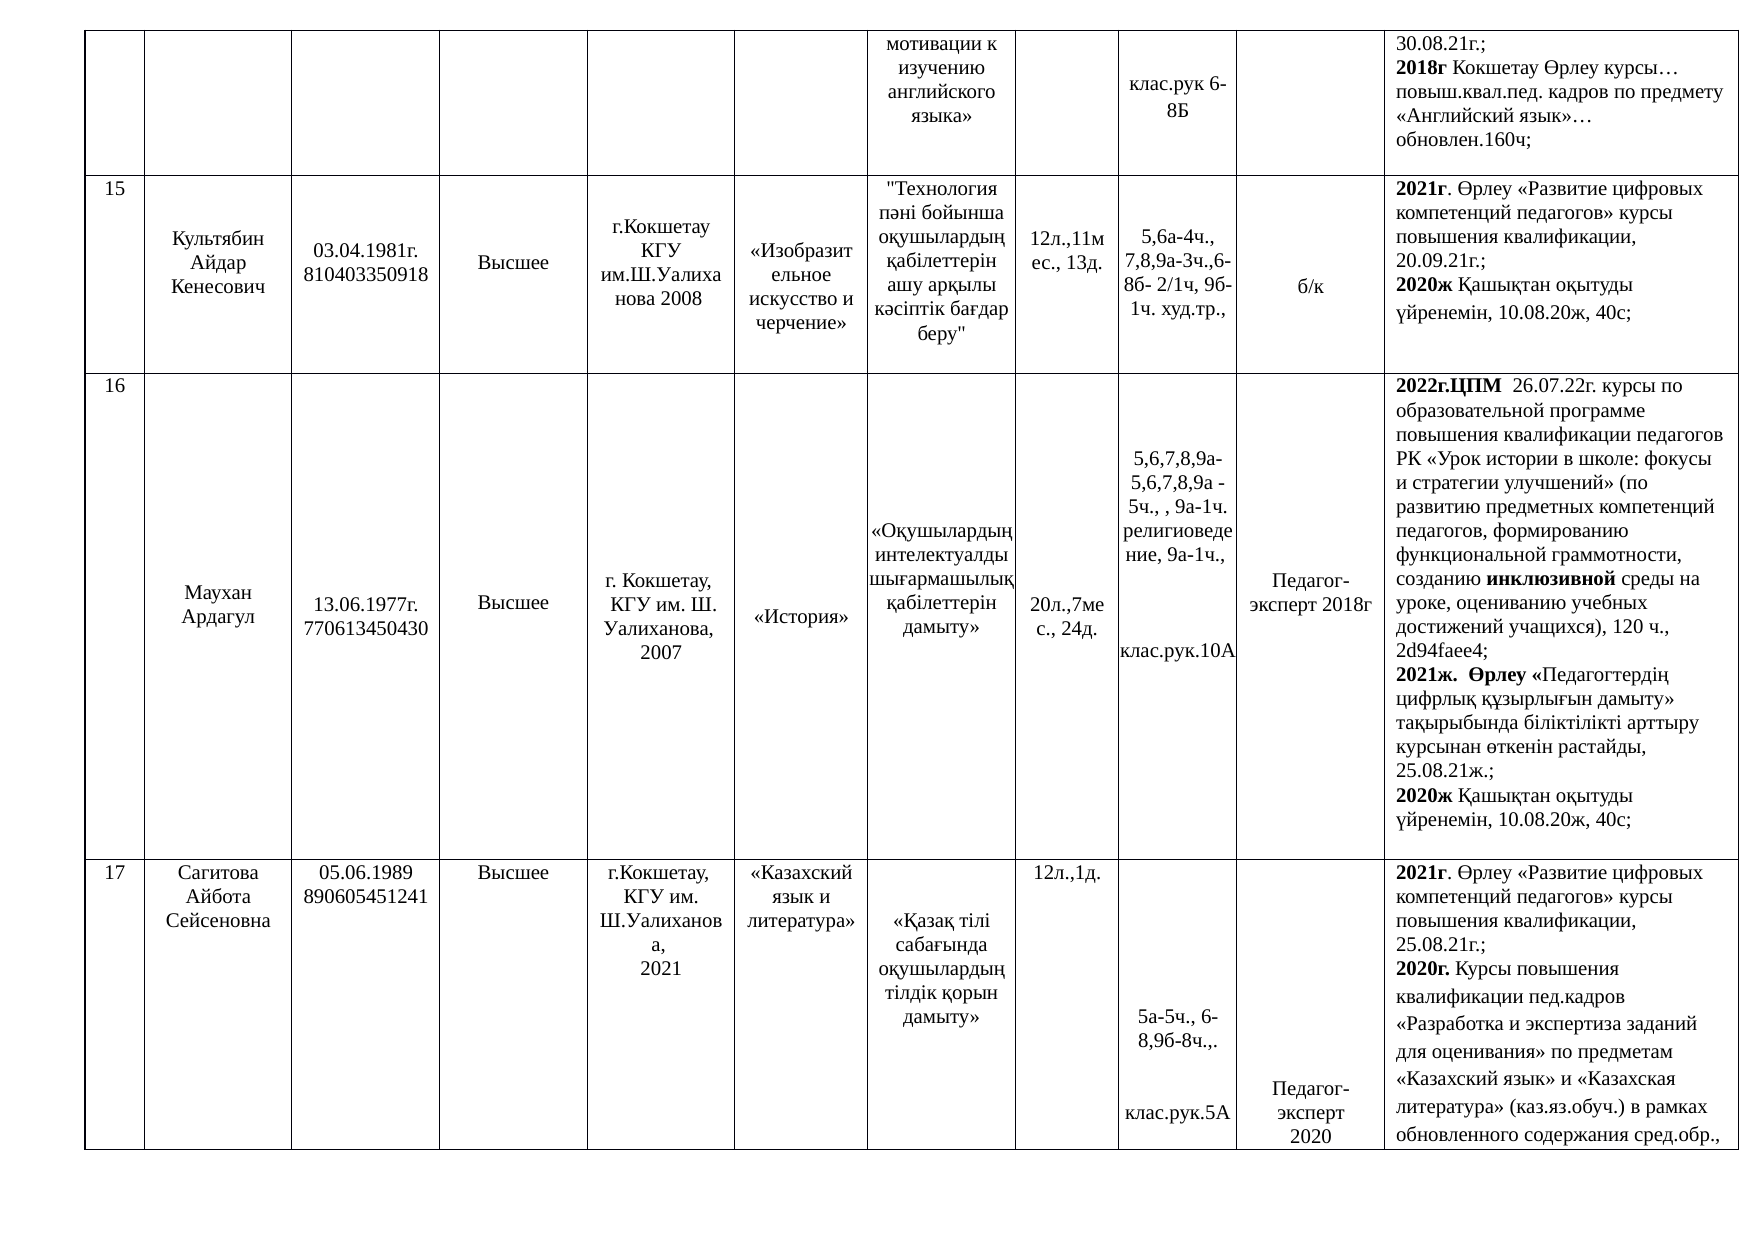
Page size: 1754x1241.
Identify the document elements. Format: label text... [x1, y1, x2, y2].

table_cell [1016, 31, 1118, 175]
table_cell 5,6а-4ч., 7,8,9а-3ч.,6-8б- 2/1ч, 9б-1ч. худ.тр., [1119, 176, 1236, 372]
table_cell 16 [86, 374, 144, 859]
table_cell 03.04.1981г. 810403350918 [292, 176, 439, 372]
table_cell [145, 31, 291, 175]
table_cell Сагитова Айбота Сейсеновна [145, 860, 291, 1148]
table_cell «Казахский язык и литература» [735, 860, 867, 1148]
table_cell 30.08.21г.; 2018г Кокшетау Өрлеу курсы…повыш.квал.пед. кадров по предмету «Английский язык»…обновлен.160ч; [1385, 31, 1738, 175]
table_cell «История» [735, 374, 867, 859]
table_cell Высшее [440, 860, 587, 1148]
table_cell [735, 31, 867, 175]
table_cell г.Кокшетау, КГУ им. Ш.Уалиханова, 2021 [588, 860, 734, 1148]
table_cell «Изобразительное искусство и черчение» [735, 176, 867, 372]
table_cell 12л.,11мес., 13д. [1016, 176, 1118, 372]
table_cell 5,6,7,8,9а-5,6,7,8,9а -5ч., , 9а-1ч. религиоведение, 9а-1ч., клас.рук.10А [1119, 374, 1236, 859]
table_cell клас.рук 6-8Б [1119, 31, 1236, 175]
table_cell Педагог-эксперт 2020 [1237, 860, 1384, 1148]
table_cell 20л.,7мес., 24д. [1016, 374, 1118, 859]
table_cell Маухан Ардагул [145, 374, 291, 859]
table_cell «Қазақ тілі сабағында оқушылардың тілдік қорын дамыту» [868, 860, 1015, 1148]
table_cell [1237, 31, 1384, 175]
table_cell г. Кокшетау, КГУ им. Ш. Уалиханова, 2007 [588, 374, 734, 859]
table_cell г.Кокшетау КГУ им.Ш.Уалиханова 2008 [588, 176, 734, 372]
table_cell Высшее [440, 176, 587, 372]
table_cell 05.06.1989 890605451241 [292, 860, 439, 1148]
table_cell б/к [1237, 176, 1384, 372]
table_cell 13.06.1977г. 770613450430 [292, 374, 439, 859]
table_cell "Технология пәні бойынша оқушылардың қабілеттерін ашу арқылы кәсіптік бағдар беру" [868, 176, 1015, 372]
table_cell [440, 31, 587, 175]
table_cell мотивации к изучению английского языка» [868, 31, 1015, 175]
table_cell 5а-5ч., 6-8,9б-8ч.,. клас.рук.5А [1119, 860, 1236, 1148]
table_cell Педагог-эксперт 2018г [1237, 374, 1384, 859]
table_cell [292, 31, 439, 175]
table_cell [588, 31, 734, 175]
table_cell 17 [86, 860, 144, 1148]
table_cell 2021г. Өрлеу «Развитие цифровых компетенций педагогов» курсы повышения квалификации, 20.09.21г.; 2020ж Қашықтан оқытуды үйренемін, 10.08.20ж, 40с; [1385, 176, 1738, 372]
table_cell 15 [86, 176, 144, 372]
table_cell 12л.,1д. [1016, 860, 1118, 1148]
table_cell 2021г. Өрлеу «Развитие цифровых компетенций педагогов» курсы повышения квалификации, 25.08.21г.; 2020г. Курсы повышения квалификации пед.кадров «Разработка и экспертиза заданий для оценивания» по предметам «Казахский язык» и «Казахская литература» (каз.яз.обуч.) в рамках обновленного содержания сред.обр., [1385, 860, 1738, 1148]
table_cell «Оқушылардың интелектуалды шығармашылық қабілеттерін дамыту» [868, 374, 1015, 859]
table_cell [86, 31, 144, 175]
table_cell Культябин Айдар Кенесович [145, 176, 291, 372]
table_cell Высшее [440, 374, 587, 859]
table_cell 2022г.ЦПМ 26.07.22г. курсы по образовательной программе повышения квалификации педагогов РК «Урок истории в школе: фокусы и стратегии улучшений» (по развитию предметных компетенций педагогов, формированию функциональной граммотности, созданию инклюзивной среды на уроке, оцениванию учебных достижений учащихся), 120 ч., 2d94faee4; 2021ж. Өрлеу «Педагогтердің цифрлық құзырлығын дамыту» тақырыбында біліктілікті арттыру курсынан өткенін растайды, 25.08.21ж.; 2020ж Қашықтан оқытуды үйренемін, 10.08.20ж, 40с; [1385, 374, 1738, 859]
